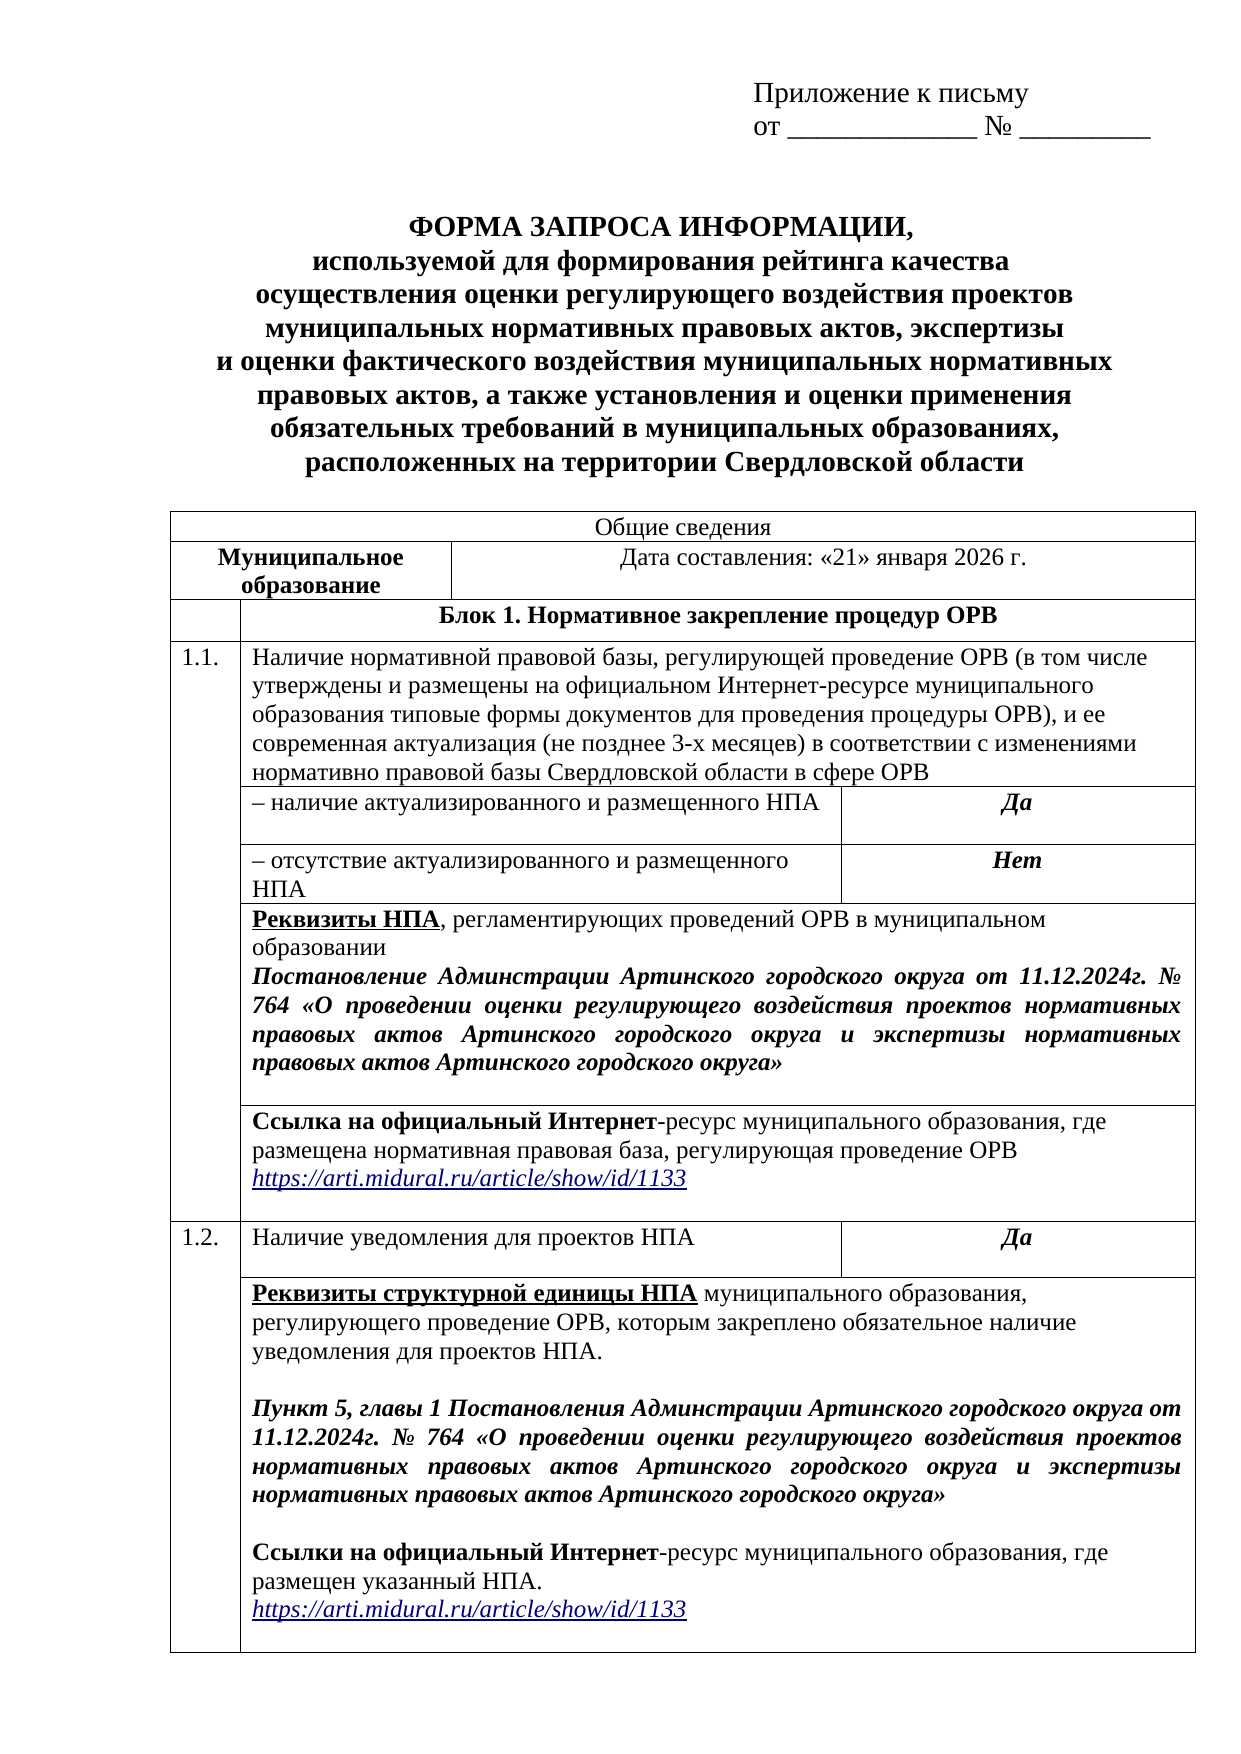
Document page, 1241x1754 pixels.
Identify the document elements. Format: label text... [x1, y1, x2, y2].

table_cell Да [842, 787, 1195, 844]
table_cell Да [842, 1222, 1195, 1277]
table_cell Ссылка на официальный Интернет-ресурс муниципального образования, где размещена нормативная правовая база, регулирующая проведение ОРВ https://arti.midural.ru/article/show/id/1133 [241, 1106, 1195, 1221]
table_cell [171, 600, 240, 641]
table_cell – отсутствие актуализированного и размещенного НПА [241, 845, 841, 903]
text от _____________ № _________ [753, 108, 1181, 142]
text муниципальных нормативных правовых актов, экспертизы [148, 310, 1181, 343]
text расположенных на территории Свердловской области [148, 444, 1181, 477]
table_cell 1.1. [171, 642, 240, 1221]
text правовых актов, а также установления и оценки применения [148, 377, 1181, 410]
text осуществления оценки регулирующего воздействия проектов [148, 276, 1181, 310]
table_cell Наличие уведомления для проектов НПА [241, 1222, 841, 1277]
table_header Общие сведения [171, 512, 1195, 541]
table_cell 1.2. [171, 1222, 240, 1652]
table_cell Нет [842, 845, 1195, 903]
table_cell – наличие актуализированного и размещенного НПА [241, 787, 841, 844]
table_cell Реквизиты структурной единицы НПА муниципального образования, регулирующего проведение ОРВ, которым закреплено обязательное наличие уведомления для проектов НПА. Пункт 5, главы 1 Постановления Админстрации Артинского городского округа от 11.12.2024г. № 764 «О проведении оценки регулирующего воздействия проектов нормативных правовых актов Артинского городского округа и экспертизы нормативных правовых актов Артинского городского округа» Ссылки на официальный Интернет-ресурс муниципального образования, где размещен указанный НПА. https://arti.midural.ru/article/show/id/1133 [241, 1278, 1195, 1652]
table_cell Муниципальное образование [171, 542, 451, 599]
table_cell Наличие нормативной правовой базы, регулирующей проведение ОРВ (в том числе утверждены и размещены на официальном Интернет-ресурсе муниципального образования типовые формы документов для проведения процедуры ОРВ), и ее современная актуализация (не позднее 3-х месяцев) в соответствии с изменениями нормативно правовой базы Свердловской области в сфере ОРВ [241, 642, 1195, 786]
text Приложение к письму [753, 75, 1181, 108]
table_cell Реквизиты НПА, регламентирующих проведений ОРВ в муниципальном образовании Постановление Админстрации Артинского городского округа от 11.12.2024г. № 764 «О проведении оценки регулирующего воздействия проектов нормативных правовых актов Артинского городского округа и экспертизы нормативных правовых актов Артинского городского округа» [241, 904, 1195, 1105]
text используемой для формирования рейтинга качества [148, 243, 1181, 276]
text ФОРМА ЗАПРОСА ИНФОРМАЦИИ, [148, 209, 1181, 243]
table_cell Блок 1. Нормативное закрепление процедур ОРВ [241, 600, 1195, 641]
text обязательных требований в муниципальных образованиях, [148, 410, 1181, 444]
text и оценки фактического воздействия муниципальных нормативных [148, 343, 1181, 377]
table_cell Дата составления: «21» января 2026 г. [452, 542, 1195, 599]
